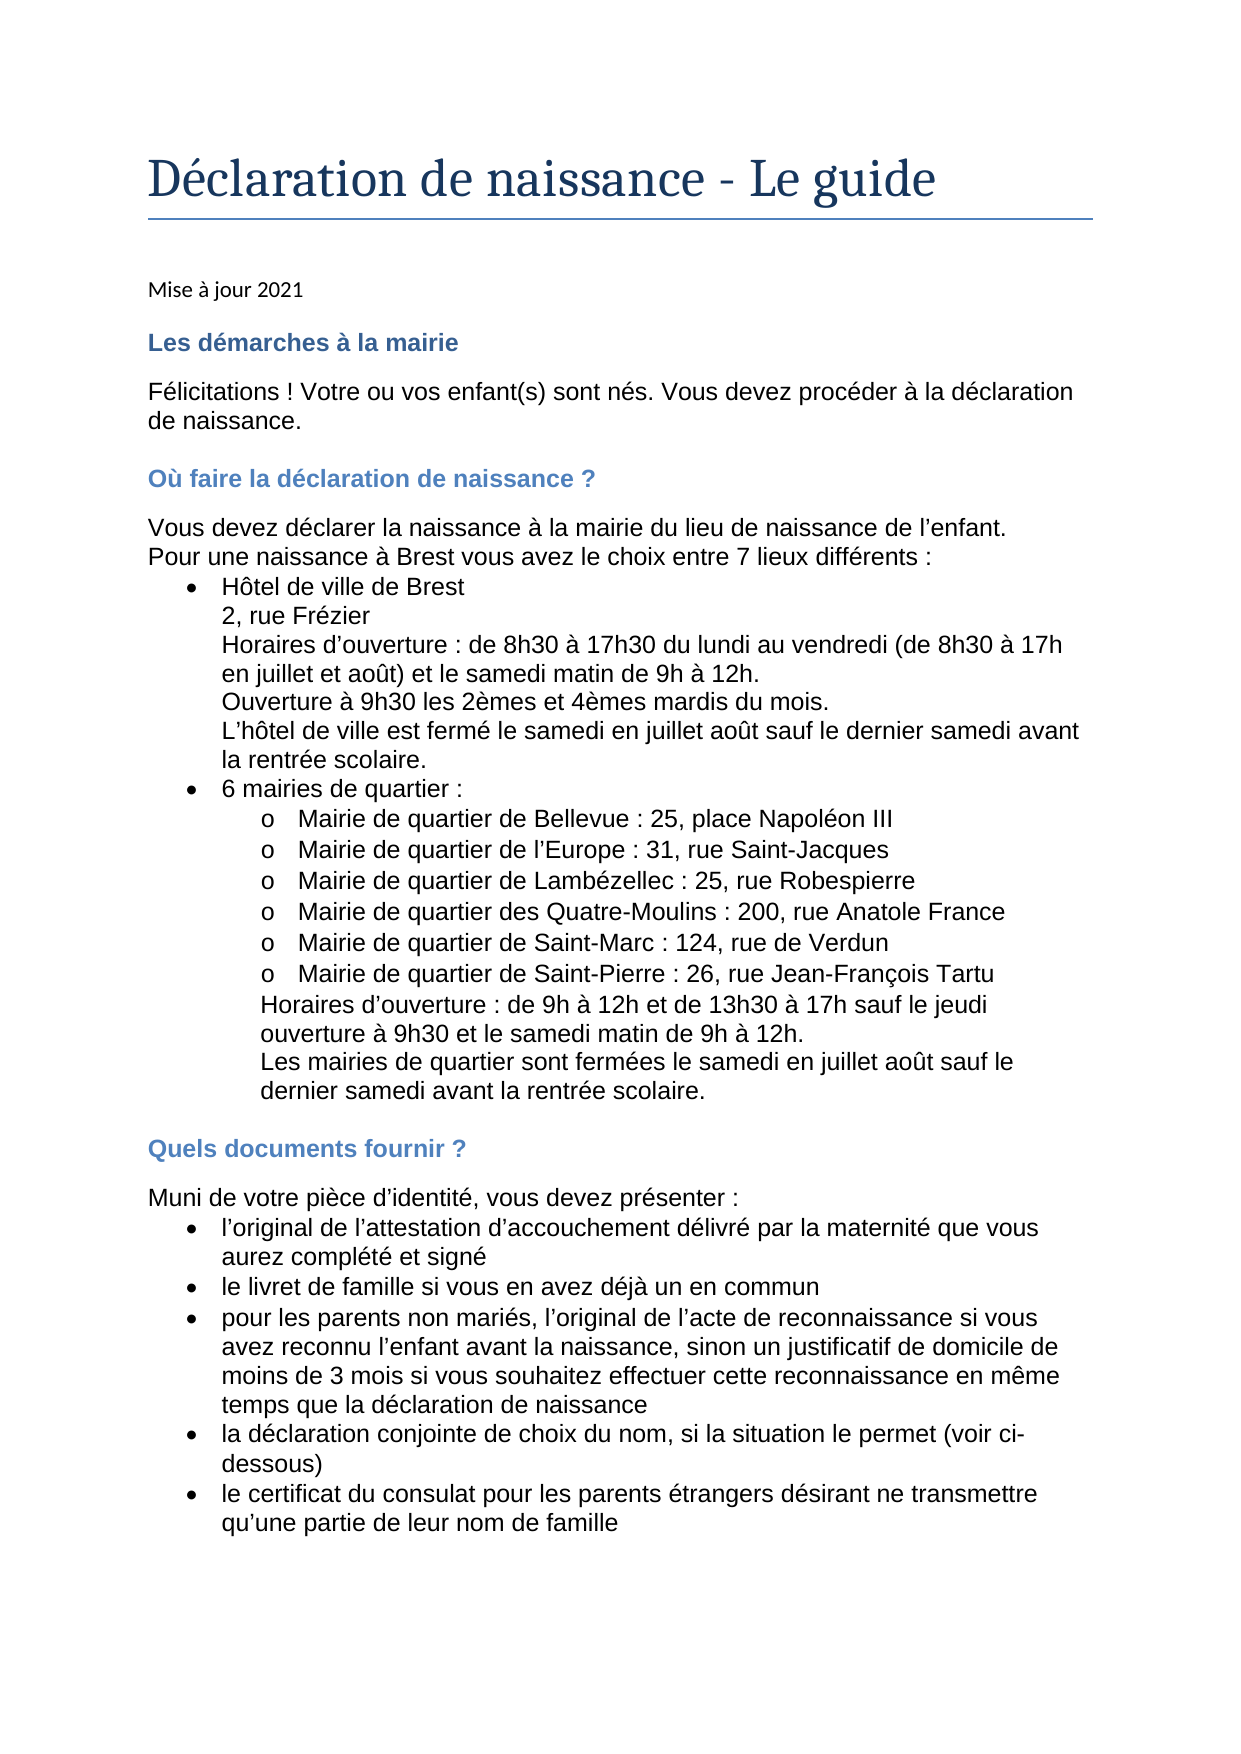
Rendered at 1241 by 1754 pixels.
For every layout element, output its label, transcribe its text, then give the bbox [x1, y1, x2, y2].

list le livret de famille si vous en avez déjà un en commun [185, 1271, 1093, 1302]
list Mairie de quartier de l’Europe : 31, rue Saint-Jacques [260, 835, 1093, 866]
text Muni de votre pièce d’identité, vous devez présenter : [148, 1183, 1093, 1212]
list pour les parents non mariés, l’original de l’acte de reconnaissance si vous avez reconnu l’enfant avant la naissance, sinon un justificatif de domicile de moins de 3 mois si vous souhaitez effectuer cette reconnaissance en même temps que la déclaration de naissance [185, 1302, 1093, 1418]
list 6 mairies de quartier : [185, 774, 1093, 804]
subtitle Quels documents fournir ? [148, 1133, 1093, 1162]
list Mairie de quartier de Lambézellec : 25, rue Robespierre [260, 866, 1093, 897]
list l’original de l’attestation d’accouchement délivré par la maternité que vous aurez complété et signé [185, 1212, 1093, 1271]
list Mairie de quartier de Bellevue : 25, place Napoléon III [260, 804, 1093, 835]
list le certificat du consulat pour les parents étrangers désirant ne transmettre qu’une partie de leur nom de famille [185, 1478, 1093, 1537]
text Les mairies de quartier sont fermées le samedi en juillet août sauf le dernier samedi avant la rentrée scolaire. [260, 1047, 1093, 1105]
list Mairie de quartier de Saint-Marc : 124, rue de Verdun [260, 928, 1093, 959]
text Mise à jour 2021 [148, 275, 1093, 303]
subtitle Les démarches à la mairie [148, 328, 1093, 356]
text Horaires d’ouverture : de 9h à 12h et de 13h30 à 17h sauf le jeudi ouverture à 9h30 et le samedi matin de 9h à 12h. [260, 990, 1093, 1047]
list Hôtel de ville de Brest 2, rue Frézier Horaires d’ouverture : de 8h30 à 17h30 du lundi au vendredi (de 8h30 à 17h en juillet et août) et le samedi matin de 9h à 12h. Ouverture à 9h30 les 2èmes et 4èmes mardis du mois. L’hôtel de ville est fermé le samedi en juillet août sauf le dernier samedi avant la rentrée scolaire. [185, 571, 1093, 774]
text Déclaration de naissance - Le guide [148, 148, 1093, 218]
list Mairie de quartier de Saint-Pierre : 26, rue Jean-François Tartu [260, 959, 1093, 990]
text Vous devez déclarer la naissance à la mairie du lieu de naissance de l’enfant. [148, 513, 1093, 542]
list Mairie de quartier des Quatre-Moulins : 200, rue Anatole France [260, 897, 1093, 928]
list la déclaration conjointe de choix du nom, si la situation le permet (voir ci-dessous) [185, 1418, 1093, 1478]
subtitle Où faire la déclaration de naissance ? [148, 463, 1093, 492]
text Félicitations ! Votre ou vos enfant(s) sont nés. Vous devez procéder à la déclaration de naissance. [148, 377, 1093, 435]
text Pour une naissance à Brest vous avez le choix entre 7 lieux différents : [148, 542, 1093, 571]
